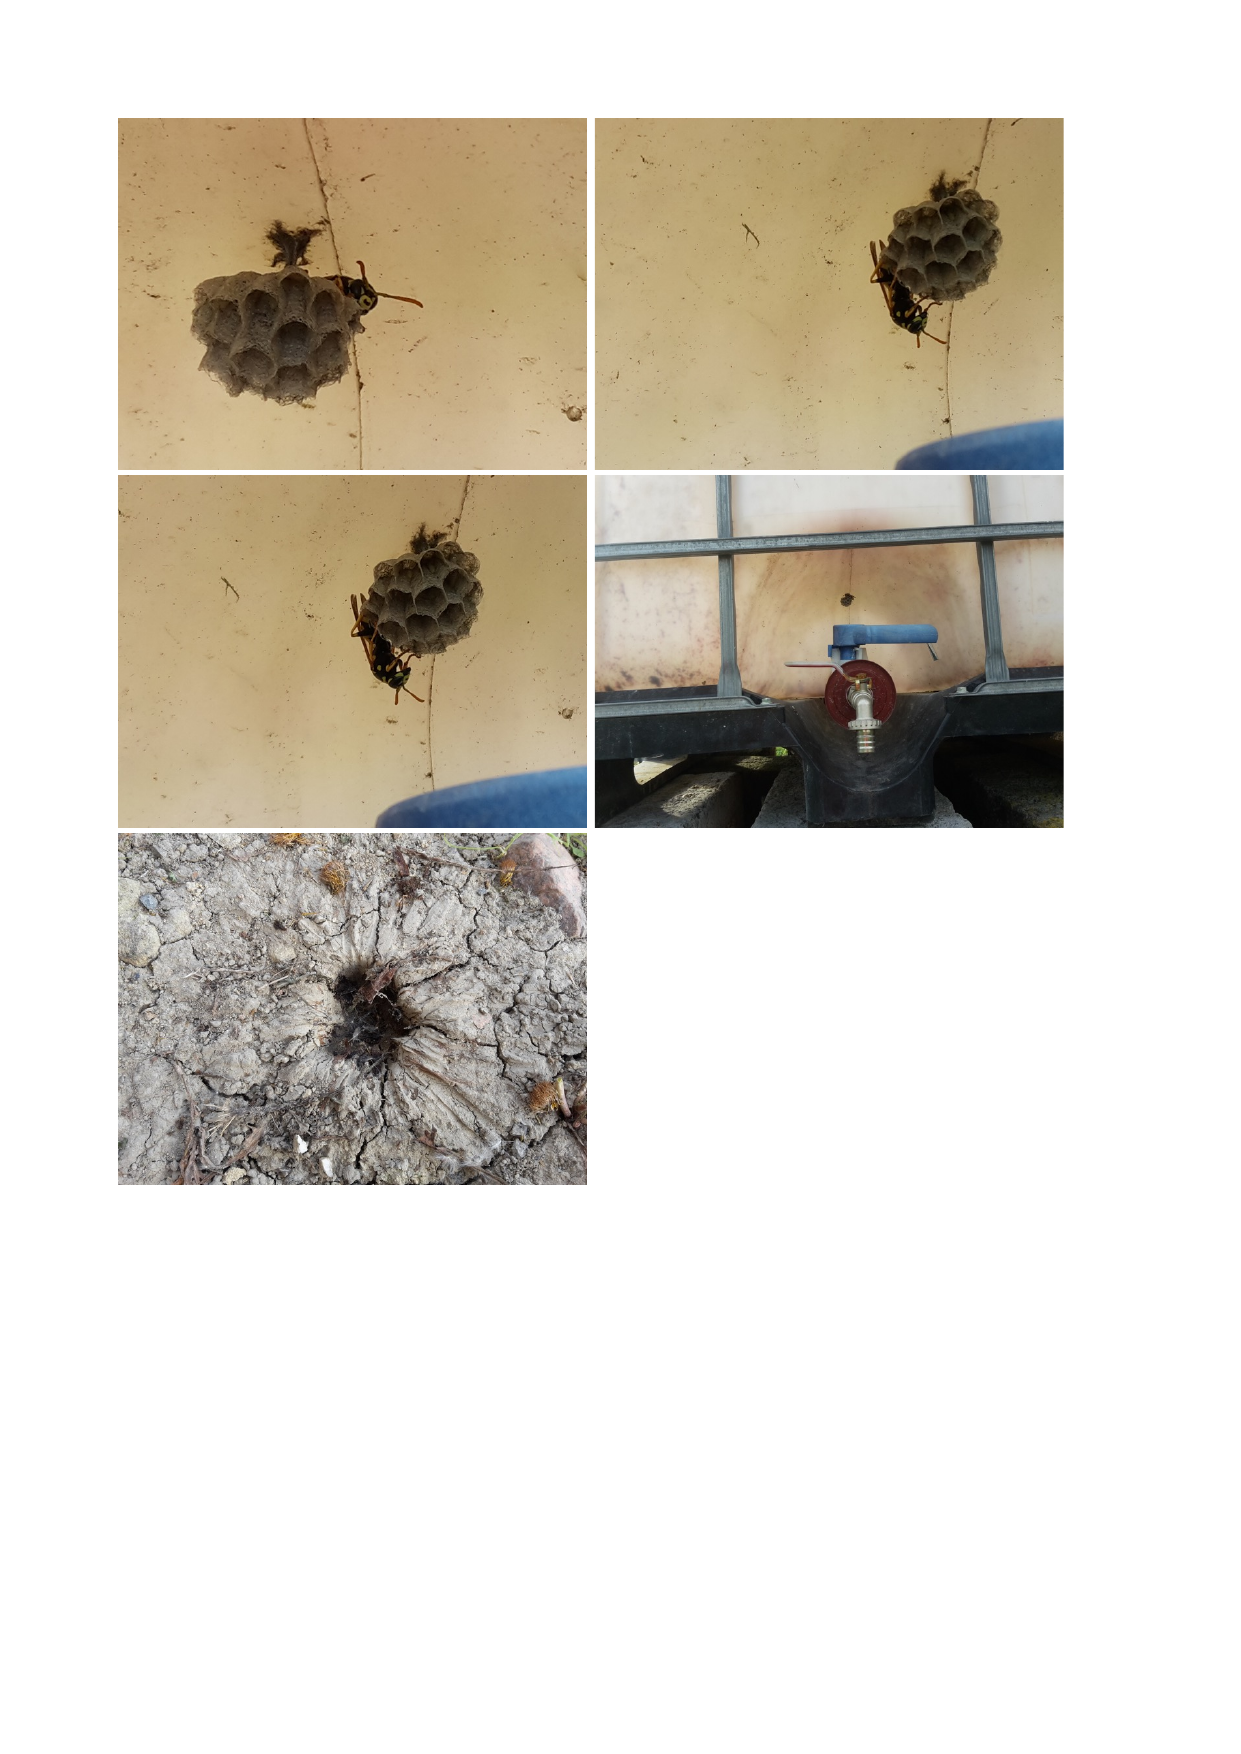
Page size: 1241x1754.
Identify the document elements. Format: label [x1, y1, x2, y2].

picture [118, 118, 587, 470]
picture [594, 475, 1064, 828]
picture [118, 833, 587, 1185]
picture [118, 475, 587, 828]
picture [594, 118, 1064, 470]
